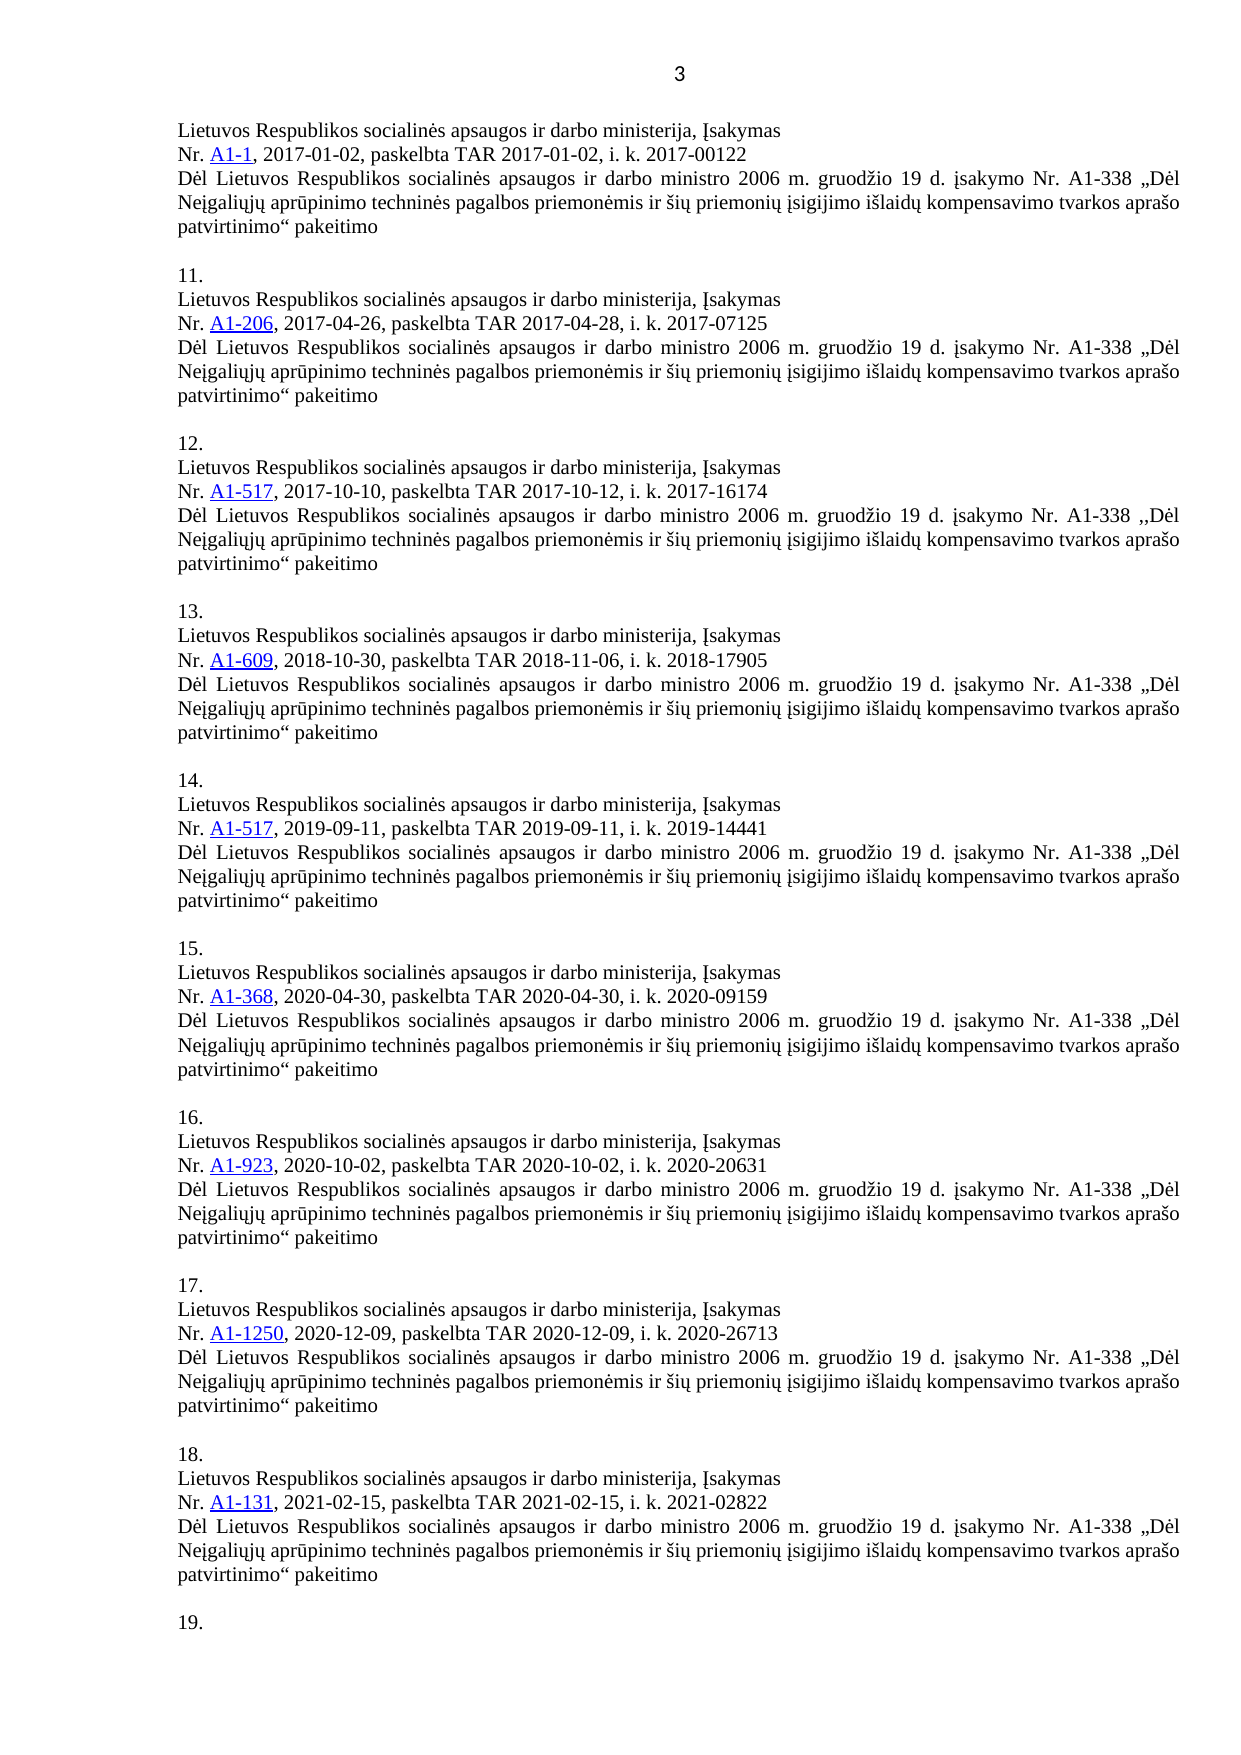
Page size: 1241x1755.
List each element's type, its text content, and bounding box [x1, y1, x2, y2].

text Lietuvos Respublikos socialinės apsaugos ir darbo ministerija, Įsakymas [177, 1466, 1181, 1490]
text Nr. A1-206, 2017-04-26, paskelbta TAR 2017-04-28, i. k. 2017-07125 [177, 311, 1181, 335]
text Nr. A1-517, 2019-09-11, paskelbta TAR 2019-09-11, i. k. 2019-14441 [177, 816, 1181, 840]
text Lietuvos Respublikos socialinės apsaugos ir darbo ministerija, Įsakymas [177, 287, 1181, 311]
text 18. [177, 1442, 1181, 1466]
text Dėl Lietuvos Respublikos socialinės apsaugos ir darbo ministro 2006 m. gruodžio 19 d. įsakymo Nr. A1-338 „Dėl Neįgaliųjų aprūpinimo techninės pagalbos priemonėmis ir šių priemonių įsigijimo išlaidų kompensavimo tvarkos aprašo patvirtinimo“ pakeitimo [177, 1008, 1181, 1081]
text 16. [177, 1105, 1181, 1129]
text Nr. A1-609, 2018-10-30, paskelbta TAR 2018-11-06, i. k. 2018-17905 [177, 647, 1181, 672]
text 12. [177, 431, 1181, 455]
text Lietuvos Respublikos socialinės apsaugos ir darbo ministerija, Įsakymas [177, 118, 1181, 142]
text Dėl Lietuvos Respublikos socialinės apsaugos ir darbo ministro 2006 m. gruodžio 19 d. įsakymo Nr. A1-338 ,,Dėl Neįgaliųjų aprūpinimo techninės pagalbos priemonėmis ir šių priemonių įsigijimo išlaidų kompensavimo tvarkos aprašo patvirtinimo“ pakeitimo [177, 503, 1181, 575]
text Lietuvos Respublikos socialinės apsaugos ir darbo ministerija, Įsakymas [177, 623, 1181, 647]
text 14. [177, 768, 1181, 792]
text Dėl Lietuvos Respublikos socialinės apsaugos ir darbo ministro 2006 m. gruodžio 19 d. įsakymo Nr. A1-338 „Dėl Neįgaliųjų aprūpinimo techninės pagalbos priemonėmis ir šių priemonių įsigijimo išlaidų kompensavimo tvarkos aprašo patvirtinimo“ pakeitimo [177, 1514, 1181, 1586]
text Dėl Lietuvos Respublikos socialinės apsaugos ir darbo ministro 2006 m. gruodžio 19 d. įsakymo Nr. A1-338 „Dėl Neįgaliųjų aprūpinimo techninės pagalbos priemonėmis ir šių priemonių įsigijimo išlaidų kompensavimo tvarkos aprašo patvirtinimo“ pakeitimo [177, 840, 1181, 912]
text 19. [177, 1610, 1181, 1634]
text 13. [177, 599, 1181, 623]
text Lietuvos Respublikos socialinės apsaugos ir darbo ministerija, Įsakymas [177, 1297, 1181, 1321]
text Dėl Lietuvos Respublikos socialinės apsaugos ir darbo ministro 2006 m. gruodžio 19 d. įsakymo Nr. A1-338 „Dėl Neįgaliųjų aprūpinimo techninės pagalbos priemonėmis ir šių priemonių įsigijimo išlaidų kompensavimo tvarkos aprašo patvirtinimo“ pakeitimo [177, 1345, 1181, 1417]
text Lietuvos Respublikos socialinės apsaugos ir darbo ministerija, Įsakymas [177, 455, 1181, 479]
text Dėl Lietuvos Respublikos socialinės apsaugos ir darbo ministro 2006 m. gruodžio 19 d. įsakymo Nr. A1-338 „Dėl Neįgaliųjų aprūpinimo techninės pagalbos priemonėmis ir šių priemonių įsigijimo išlaidų kompensavimo tvarkos aprašo patvirtinimo“ pakeitimo [177, 672, 1181, 744]
text Nr. A1-1250, 2020-12-09, paskelbta TAR 2020-12-09, i. k. 2020-26713 [177, 1321, 1181, 1345]
text Nr. A1-517, 2017-10-10, paskelbta TAR 2017-10-12, i. k. 2017-16174 [177, 479, 1181, 503]
text Dėl Lietuvos Respublikos socialinės apsaugos ir darbo ministro 2006 m. gruodžio 19 d. įsakymo Nr. A1-338 „Dėl Neįgaliųjų aprūpinimo techninės pagalbos priemonėmis ir šių priemonių įsigijimo išlaidų kompensavimo tvarkos aprašo patvirtinimo“ pakeitimo [177, 166, 1181, 238]
text Nr. A1-131, 2021-02-15, paskelbta TAR 2021-02-15, i. k. 2021-02822 [177, 1490, 1181, 1514]
text 11. [177, 262, 1181, 287]
text Dėl Lietuvos Respublikos socialinės apsaugos ir darbo ministro 2006 m. gruodžio 19 d. įsakymo Nr. A1-338 „Dėl Neįgaliųjų aprūpinimo techninės pagalbos priemonėmis ir šių priemonių įsigijimo išlaidų kompensavimo tvarkos aprašo patvirtinimo“ pakeitimo [177, 1177, 1181, 1249]
text Nr. A1-923, 2020-10-02, paskelbta TAR 2020-10-02, i. k. 2020-20631 [177, 1153, 1181, 1177]
text Nr. A1-1, 2017-01-02, paskelbta TAR 2017-01-02, i. k. 2017-00122 [177, 142, 1181, 166]
text Lietuvos Respublikos socialinės apsaugos ir darbo ministerija, Įsakymas [177, 960, 1181, 984]
text Nr. A1-368, 2020-04-30, paskelbta TAR 2020-04-30, i. k. 2020-09159 [177, 984, 1181, 1008]
text Lietuvos Respublikos socialinės apsaugos ir darbo ministerija, Įsakymas [177, 1129, 1181, 1153]
text Lietuvos Respublikos socialinės apsaugos ir darbo ministerija, Įsakymas [177, 792, 1181, 816]
text 15. [177, 936, 1181, 960]
text Dėl Lietuvos Respublikos socialinės apsaugos ir darbo ministro 2006 m. gruodžio 19 d. įsakymo Nr. A1-338 „Dėl Neįgaliųjų aprūpinimo techninės pagalbos priemonėmis ir šių priemonių įsigijimo išlaidų kompensavimo tvarkos aprašo patvirtinimo“ pakeitimo [177, 335, 1181, 407]
text 17. [177, 1273, 1181, 1297]
